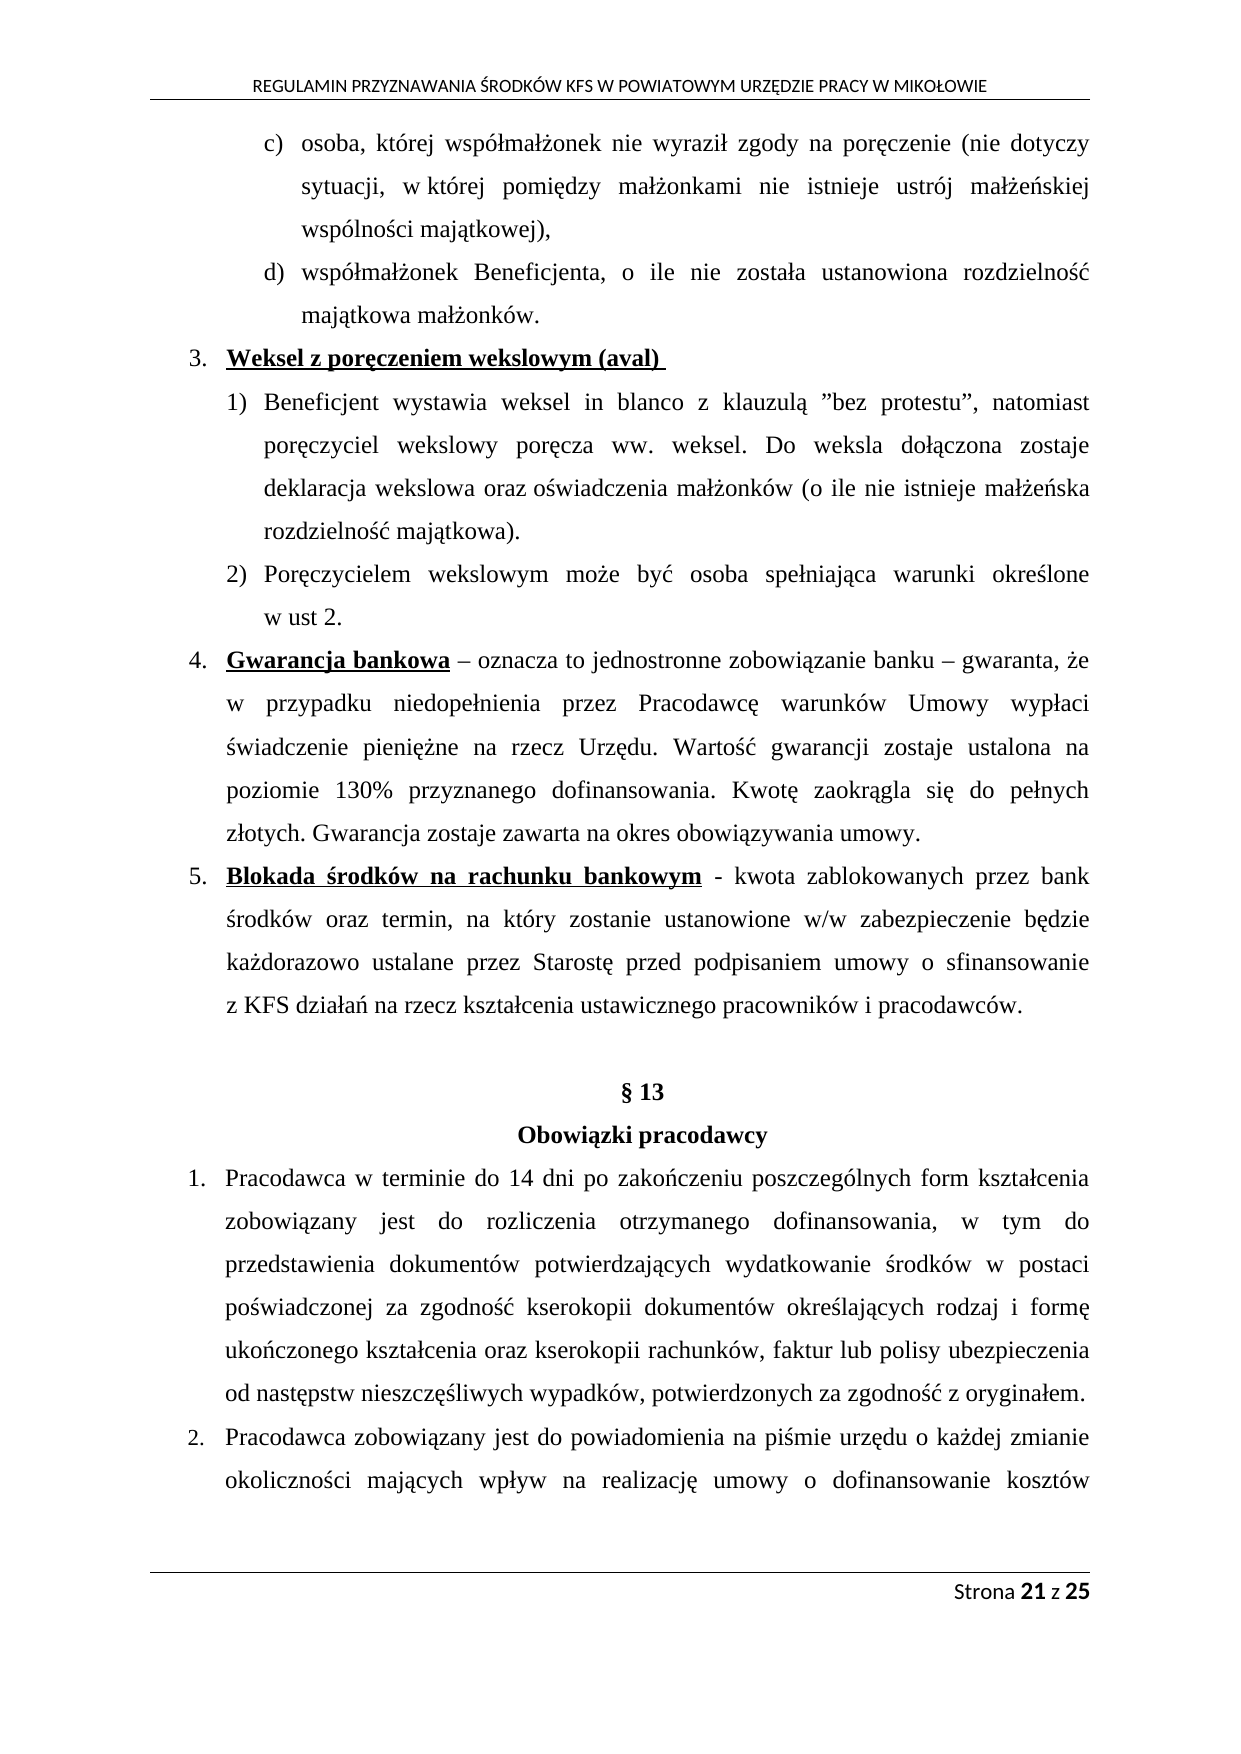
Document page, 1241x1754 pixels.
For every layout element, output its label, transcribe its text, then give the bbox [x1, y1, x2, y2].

list Blokada środków na rachunku bankowym - kwota zablokowanych przez bank środków oraz termin, na który zostanie ustanowione w/w zabezpieczenie będzie każdorazowo ustalane przez Starostę przed podpisaniem umowy o sfinansowanie z KFS działań na rzecz kształcenia ustawicznego pracowników i pracodawców. [189, 861, 1090, 1019]
list Pracodawca zobowiązany jest do powiadomienia na piśmie urzędu o każdej zmianie okoliczności mających wpływ na realizację umowy o dofinansowanie kosztów [187, 1422, 1090, 1493]
list Weksel z poręczeniem wekslowym (aval) [189, 343, 1090, 372]
list Pracodawca w terminie do 14 dni po zakończeniu poszczególnych form kształcenia zobowiązany jest do rozliczenia otrzymanego dofinansowania, w tym do przedstawienia dokumentów potwierdzających wydatkowanie środków w postaci poświadczonej za zgodność kserokopii dokumentów określających rodzaj i formę ukończonego kształcenia oraz kserokopii rachunków, faktur lub polisy ubezpieczenia od następstw nieszczęśliwych wypadków, potwierdzonych za zgodność z oryginałem. [187, 1163, 1090, 1407]
list § 13 [194, 1077, 1090, 1105]
list Obowiązki pracodawcy [194, 1120, 1090, 1148]
list współmałżonek Beneficjenta, o ile nie została ustanowiona rozdzielność majątkowa małżonków. [264, 257, 1090, 329]
list Poręczycielem wekslowym może być osoba spełniająca warunki określone w ust 2. [226, 559, 1090, 631]
list osoba, której współmałżonek nie wyraził zgody na poręczenie (nie dotyczy sytuacji, w której pomiędzy małżonkami nie istnieje ustrój małżeńskiej wspólności majątkowej), [264, 128, 1090, 243]
list Gwarancja bankowa – oznacza to jednostronne zobowiązanie banku – gwaranta, że w przypadku niedopełnienia przez Pracodawcę warunków Umowy wypłaci świadczenie pieniężne na rzecz Urzędu. Wartość gwarancji zostaje ustalona na poziomie 130% przyznanego dofinansowania. Kwotę zaokrągla się do pełnych złotych. Gwarancja zostaje zawarta na okres obowiązywania umowy. [189, 645, 1090, 847]
list Beneficjent wystawia weksel in blanco z klauzulą ”bez protestu”, natomiast poręczyciel wekslowy poręcza ww. weksel. Do weksla dołączona zostaje deklaracja wekslowa oraz oświadczenia małżonków (o ile nie istnieje małżeńska rozdzielność majątkowa). [226, 387, 1090, 545]
